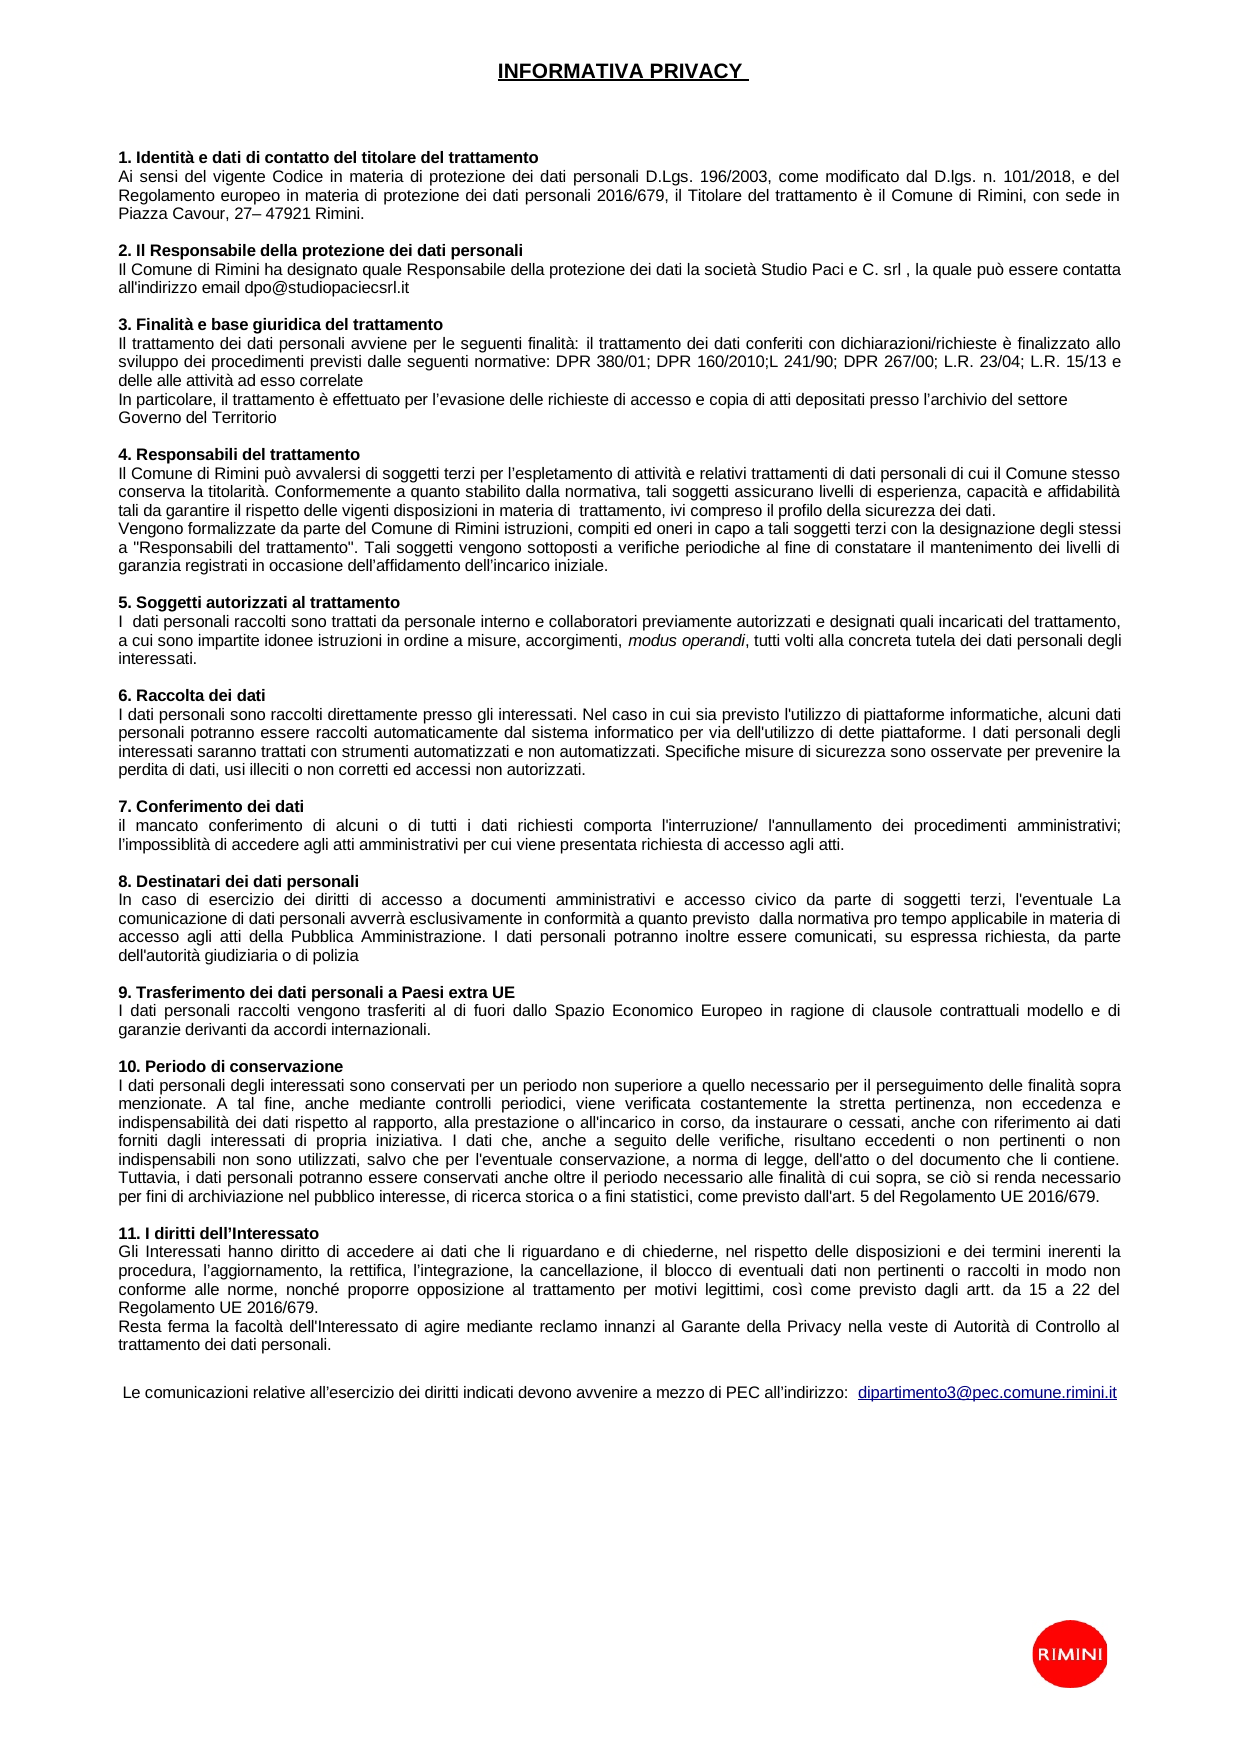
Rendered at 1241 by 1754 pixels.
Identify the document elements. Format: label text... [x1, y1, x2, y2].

text 8. Destinatari dei dati personali [118, 872, 1122, 891]
text 11. I diritti dell’Interessato [118, 1224, 1122, 1243]
text 10. Periodo di conservazione [118, 1057, 1122, 1076]
text Il trattamento dei dati personali avviene per le seguenti finalità: il trattamento dei dati conferiti con dichiarazioni/richieste è finalizzato allo sviluppo dei procedimenti previsti dalle seguenti normative: DPR 380/01; DPR 160/2010;L 241/90; DPR 267/00; L.R. 23/04; L.R. 15/13 e delle alle attività ad esso correlate [118, 334, 1122, 390]
text INFORMATIVA PRIVACY [124, 59, 1122, 83]
text il mancato conferimento di alcuni o di tutti i dati richiesti comporta l'interruzione/ l'annullamento dei procedimenti amministrativi; l’impossiblità di accedere agli atti amministrativi per cui viene presentata richiesta di accesso agli atti. [118, 816, 1122, 853]
text 1. Identità e dati di contatto del titolare del trattamento [118, 149, 1122, 167]
text In particolare, il trattamento è effettuato per l’evasione delle richieste di accesso e copia di atti depositati presso l’archivio del settore Governo del Territorio [118, 390, 1122, 427]
text 4. Responsabili del trattamento [118, 446, 1122, 464]
text Il Comune di Rimini ha designato quale Responsabile della protezione dei dati la società Studio Paci e C. srl , la quale può essere contatta all'indirizzo email dpo@studiopaciecsrl.it [118, 260, 1122, 297]
text 3. Finalità e base giuridica del trattamento [118, 316, 1122, 334]
text 7. Conferimento dei dati [118, 798, 1122, 816]
text 9. Trasferimento dei dati personali a Paesi extra UE [118, 983, 1122, 1002]
text Le comunicazioni relative all’esercizio dei diritti indicati devono avvenire a mezzo di PEC all’indirizzo: dipartimento3@pec.comune.rimini.it [122, 1383, 1122, 1402]
text 6. Raccolta dei dati [118, 687, 1122, 705]
text In caso di esercizio dei diritti di accesso a documenti amministrativi e accesso civico da parte di soggetti terzi, l'eventuale La comunicazione di dati personali avverrà esclusivamente in conformità a quanto previsto dalla normativa pro tempo applicabile in materia di accesso agli atti della Pubblica Amministrazione. I dati personali potranno inoltre essere comunicati, su espressa richiesta, da parte dell'autorità giudiziaria o di polizia [118, 891, 1122, 965]
text I dati personali raccolti sono trattati da personale interno e collaboratori previamente autorizzati e designati quali incaricati del trattamento, a cui sono impartite idonee istruzioni in ordine a misure, accorgimenti, modus operandi, tutti volti alla concreta tutela dei dati personali degli interessati. [118, 612, 1122, 668]
text I dati personali sono raccolti direttamente presso gli interessati. Nel caso in cui sia previsto l'utilizzo di piattaforme informatiche, alcuni dati personali potranno essere raccolti automaticamente dal sistema informatico per via dell'utilizzo di dette piattaforme. I dati personali degli interessati saranno trattati con strumenti automatizzati e non automatizzati. Specifiche misure di sicurezza sono osservate per prevenire la perdita di dati, usi illeciti o non corretti ed accessi non autorizzati. [118, 705, 1122, 779]
text 2. Il Responsabile della protezione dei dati personali [118, 242, 1122, 260]
text Gli Interessati hanno diritto di accedere ai dati che li riguardano e di chiederne, nel rispetto delle disposizioni e dei termini inerenti la procedura, l’aggiornamento, la rettifica, l’integrazione, la cancellazione, il blocco di eventuali dati non pertinenti o raccolti in modo non conforme alle norme, nonché proporre opposizione al trattamento per motivi legittimi, così come previsto dagli artt. da 15 a 22 del Regolamento UE 2016/679. [118, 1243, 1122, 1317]
text Vengono formalizzate da parte del Comune di Rimini istruzioni, compiti ed oneri in capo a tali soggetti terzi con la designazione degli stessi a "Responsabili del trattamento". Tali soggetti vengono sottoposti a verifiche periodiche al fine di constatare il mantenimento dei livelli di garanzia registrati in occasione dell’affidamento dell’incarico iniziale. [118, 520, 1122, 575]
text 5. Soggetti autorizzati al trattamento [118, 594, 1122, 612]
picture [1032, 1620, 1108, 1688]
text Il Comune di Rimini può avvalersi di soggetti terzi per l’espletamento di attività e relativi trattamenti di dati personali di cui il Comune stesso conserva la titolarità. Conformemente a quanto stabilito dalla normativa, tali soggetti assicurano livelli di esperienza, capacità e affidabilità tali da garantire il rispetto delle vigenti disposizioni in materia di trattamento, ivi compreso il profilo della sicurezza dei dati. [118, 464, 1122, 520]
text I dati personali degli interessati sono conservati per un periodo non superiore a quello necessario per il perseguimento delle finalità sopra menzionate. A tal fine, anche mediante controlli periodici, viene verificata costantemente la stretta pertinenza, non eccedenza e indispensabilità dei dati rispetto al rapporto, alla prestazione o all'incarico in corso, da instaurare o cessati, anche con riferimento ai dati forniti dagli interessati di propria iniziativa. I dati che, anche a seguito delle verifiche, risultano eccedenti o non pertinenti o non indispensabili non sono utilizzati, salvo che per l'eventuale conservazione, a norma di legge, dell'atto o del documento che li contiene. Tuttavia, i dati personali potranno essere conservati anche oltre il periodo necessario alle finalità di cui sopra, se ciò si renda necessario per fini di archiviazione nel pubblico interesse, di ricerca storica o a fini statistici, come previsto dall'art. 5 del Regolamento UE 2016/679. [118, 1076, 1122, 1206]
text I dati personali raccolti vengono trasferiti al di fuori dallo Spazio Economico Europeo in ragione di clausole contrattuali modello e di garanzie derivanti da accordi internazionali. [118, 1002, 1122, 1039]
text Ai sensi del vigente Codice in materia di protezione dei dati personali D.Lgs. 196/2003, come modificato dal D.lgs. n. 101/2018, e del Regolamento europeo in materia di protezione dei dati personali 2016/679, il Titolare del trattamento è il Comune di Rimini, con sede in Piazza Cavour, 27– 47921 Rimini. [118, 167, 1122, 223]
text Resta ferma la facoltà dell'Interessato di agire mediante reclamo innanzi al Garante della Privacy nella veste di Autorità di Controllo al trattamento dei dati personali. [118, 1317, 1122, 1354]
